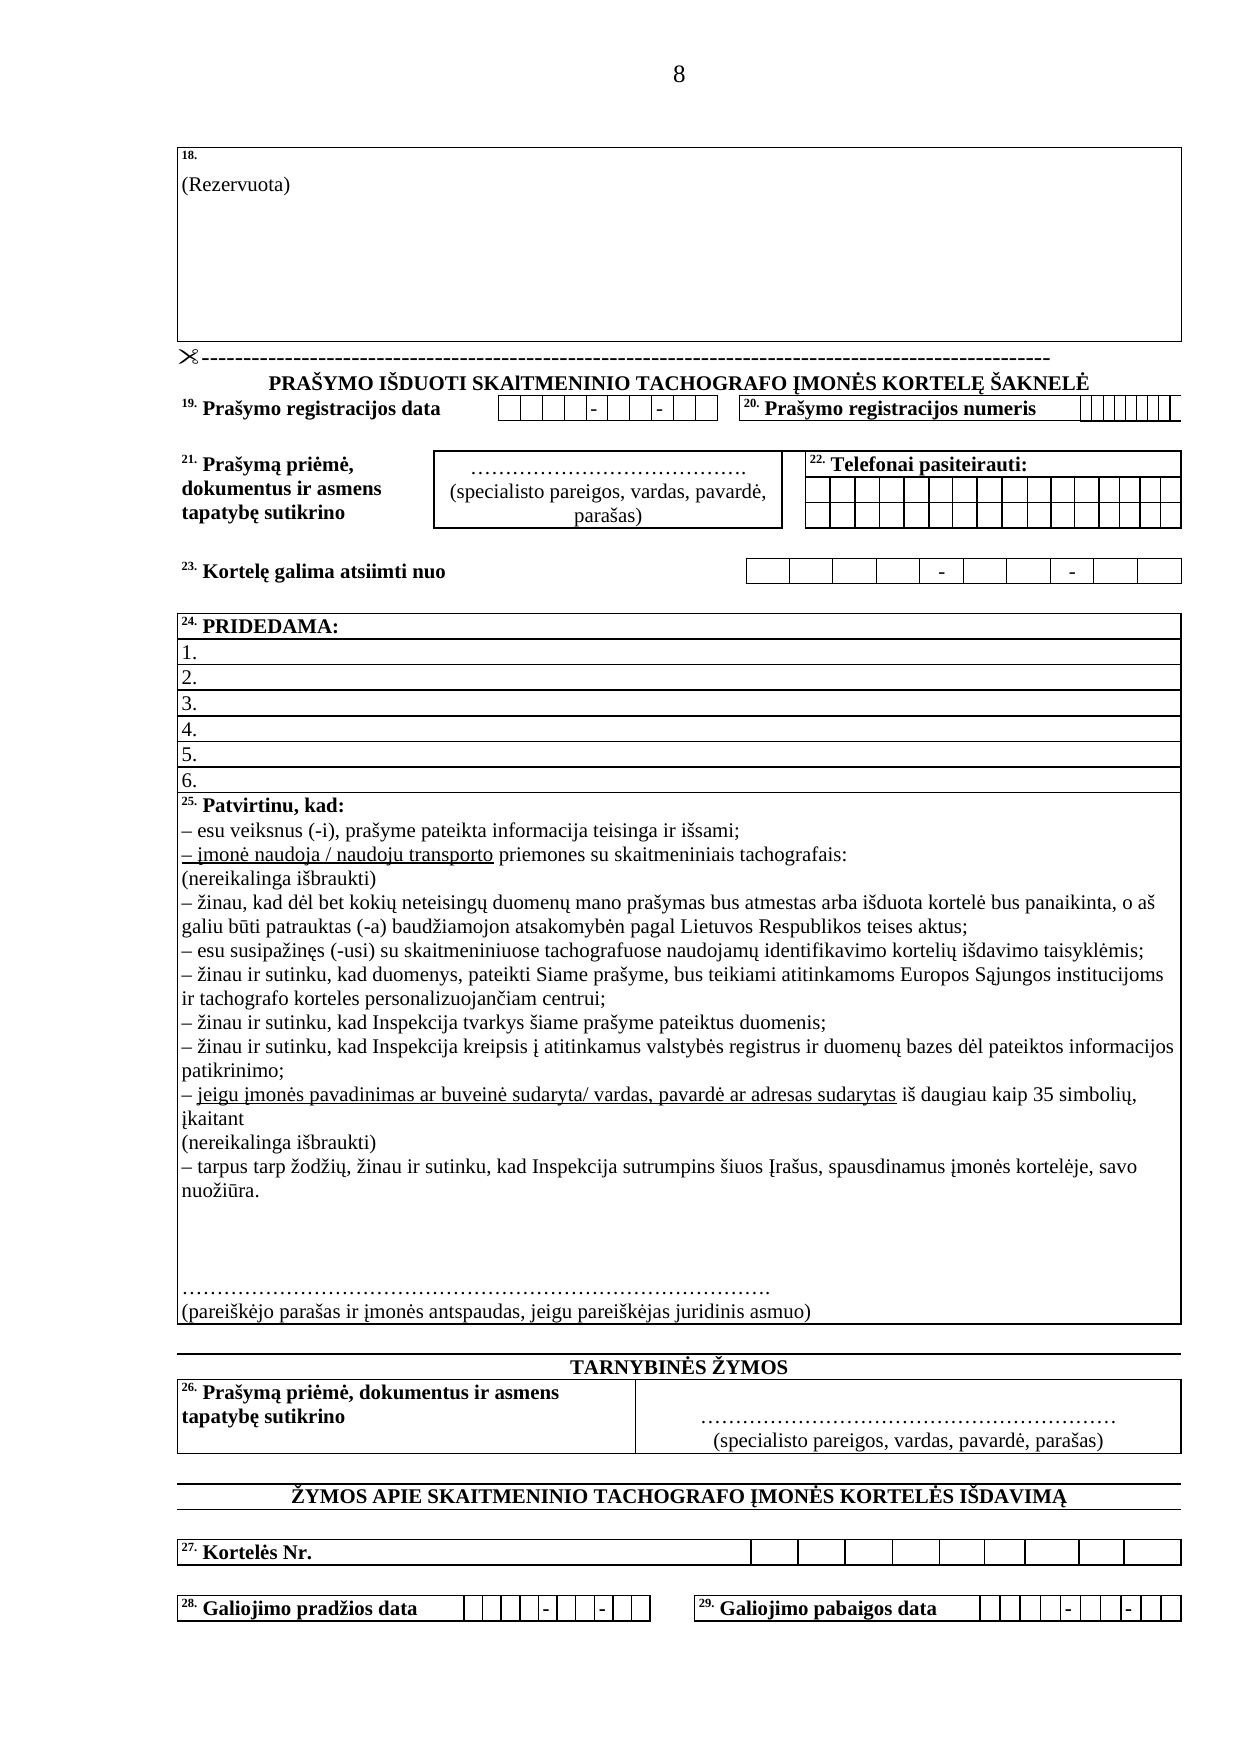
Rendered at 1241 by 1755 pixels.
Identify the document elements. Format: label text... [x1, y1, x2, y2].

table_header [801, 452, 805, 476]
table_cell [1081, 396, 1085, 420]
table_cell [691, 396, 695, 420]
table_cell 26. Prašymą priėmė, dokumentus ir asmens tapatybę sutikrino [178, 1380, 635, 1452]
table_header [985, 1540, 989, 1564]
table_header [1036, 1596, 1040, 1620]
table_cell [1159, 396, 1163, 420]
table_header [1101, 1596, 1105, 1620]
table_cell [1115, 503, 1119, 527]
table_cell 19. Prašymo registracijos data [177, 395, 498, 420]
table_cell [1148, 396, 1152, 420]
table_header 21. Prašymą priėmė, dokumentus ir asmens tapatybę sutikrino [177, 450, 433, 527]
table_cell [1132, 396, 1136, 420]
text ------------------------------------------------------------------------------------------------------ [177, 342, 1181, 370]
table_header [980, 1540, 984, 1564]
table_cell [1110, 396, 1114, 420]
table_header [1133, 559, 1137, 583]
table_cell [560, 396, 564, 420]
table_cell [582, 396, 586, 420]
table_header …………………………………. (specialisto pareigos, vardas, pavardė, parašas) [435, 452, 781, 527]
table_cell [608, 396, 612, 420]
table_header [1094, 559, 1098, 583]
table_cell [880, 503, 884, 527]
table_cell [1161, 503, 1165, 527]
table_cell [696, 396, 700, 420]
table_header [576, 1596, 580, 1620]
table_cell [783, 476, 805, 502]
table_cell [647, 396, 651, 420]
table_cell [1075, 503, 1079, 527]
table_cell [1075, 478, 1079, 502]
table_cell [1121, 396, 1125, 420]
table_cell [538, 396, 542, 420]
table_header [833, 559, 837, 583]
table_header [1007, 559, 1011, 583]
table_cell [1115, 478, 1119, 502]
table_cell [516, 396, 520, 420]
table_cell [948, 503, 952, 527]
table_cell [718, 395, 739, 420]
table_cell - [652, 396, 656, 420]
table_cell [783, 502, 805, 527]
table_cell [630, 396, 634, 420]
table_header [785, 559, 789, 583]
table_header [888, 1540, 892, 1564]
table_header [483, 1596, 487, 1620]
table_header [1081, 1596, 1085, 1620]
table_cell [953, 478, 957, 502]
table_cell [713, 396, 717, 420]
table_cell [875, 503, 879, 527]
table_cell [875, 478, 879, 502]
table_cell - [669, 396, 673, 420]
table_header 18. (Rezervuota) [178, 148, 1181, 341]
table_cell [674, 396, 678, 420]
table_cell [1156, 478, 1160, 502]
table_cell [1161, 478, 1165, 502]
table_header - [920, 559, 924, 583]
table_cell [1092, 396, 1096, 420]
table_header [1119, 1540, 1123, 1564]
table_header - [1076, 1596, 1080, 1620]
table_header [1138, 559, 1142, 583]
table_header [1177, 559, 1181, 583]
table_header [1096, 1596, 1100, 1620]
table_cell [1143, 396, 1147, 420]
table_cell [1099, 396, 1103, 420]
table_header [935, 1540, 939, 1564]
table_header [632, 1596, 636, 1620]
table_header [872, 559, 876, 583]
table_header [534, 1596, 538, 1620]
table_header [627, 1596, 631, 1620]
table_cell [1028, 478, 1032, 502]
table_header [1056, 1596, 1060, 1620]
table_cell [948, 478, 952, 502]
table_header - [959, 559, 963, 583]
table_cell [953, 503, 957, 527]
table_cell [1023, 503, 1027, 527]
table_cell [880, 478, 884, 502]
table_cell [1137, 396, 1141, 420]
table_header [590, 1596, 594, 1620]
table_cell [1156, 503, 1160, 527]
table_cell [1028, 503, 1032, 527]
table_header [571, 1596, 575, 1620]
table_header [651, 1595, 694, 1620]
table_cell [1023, 478, 1027, 502]
table_header 23. Kortelę galima atsiimti nuo [177, 558, 746, 583]
table_cell [1154, 396, 1158, 420]
table_cell [1070, 503, 1074, 527]
table_cell [1120, 478, 1124, 502]
table_header [1046, 559, 1050, 583]
table_cell [1120, 503, 1124, 527]
table_header [478, 1596, 482, 1620]
table_cell [1070, 478, 1074, 502]
table_cell [1177, 396, 1181, 420]
table_header [1074, 1540, 1078, 1564]
